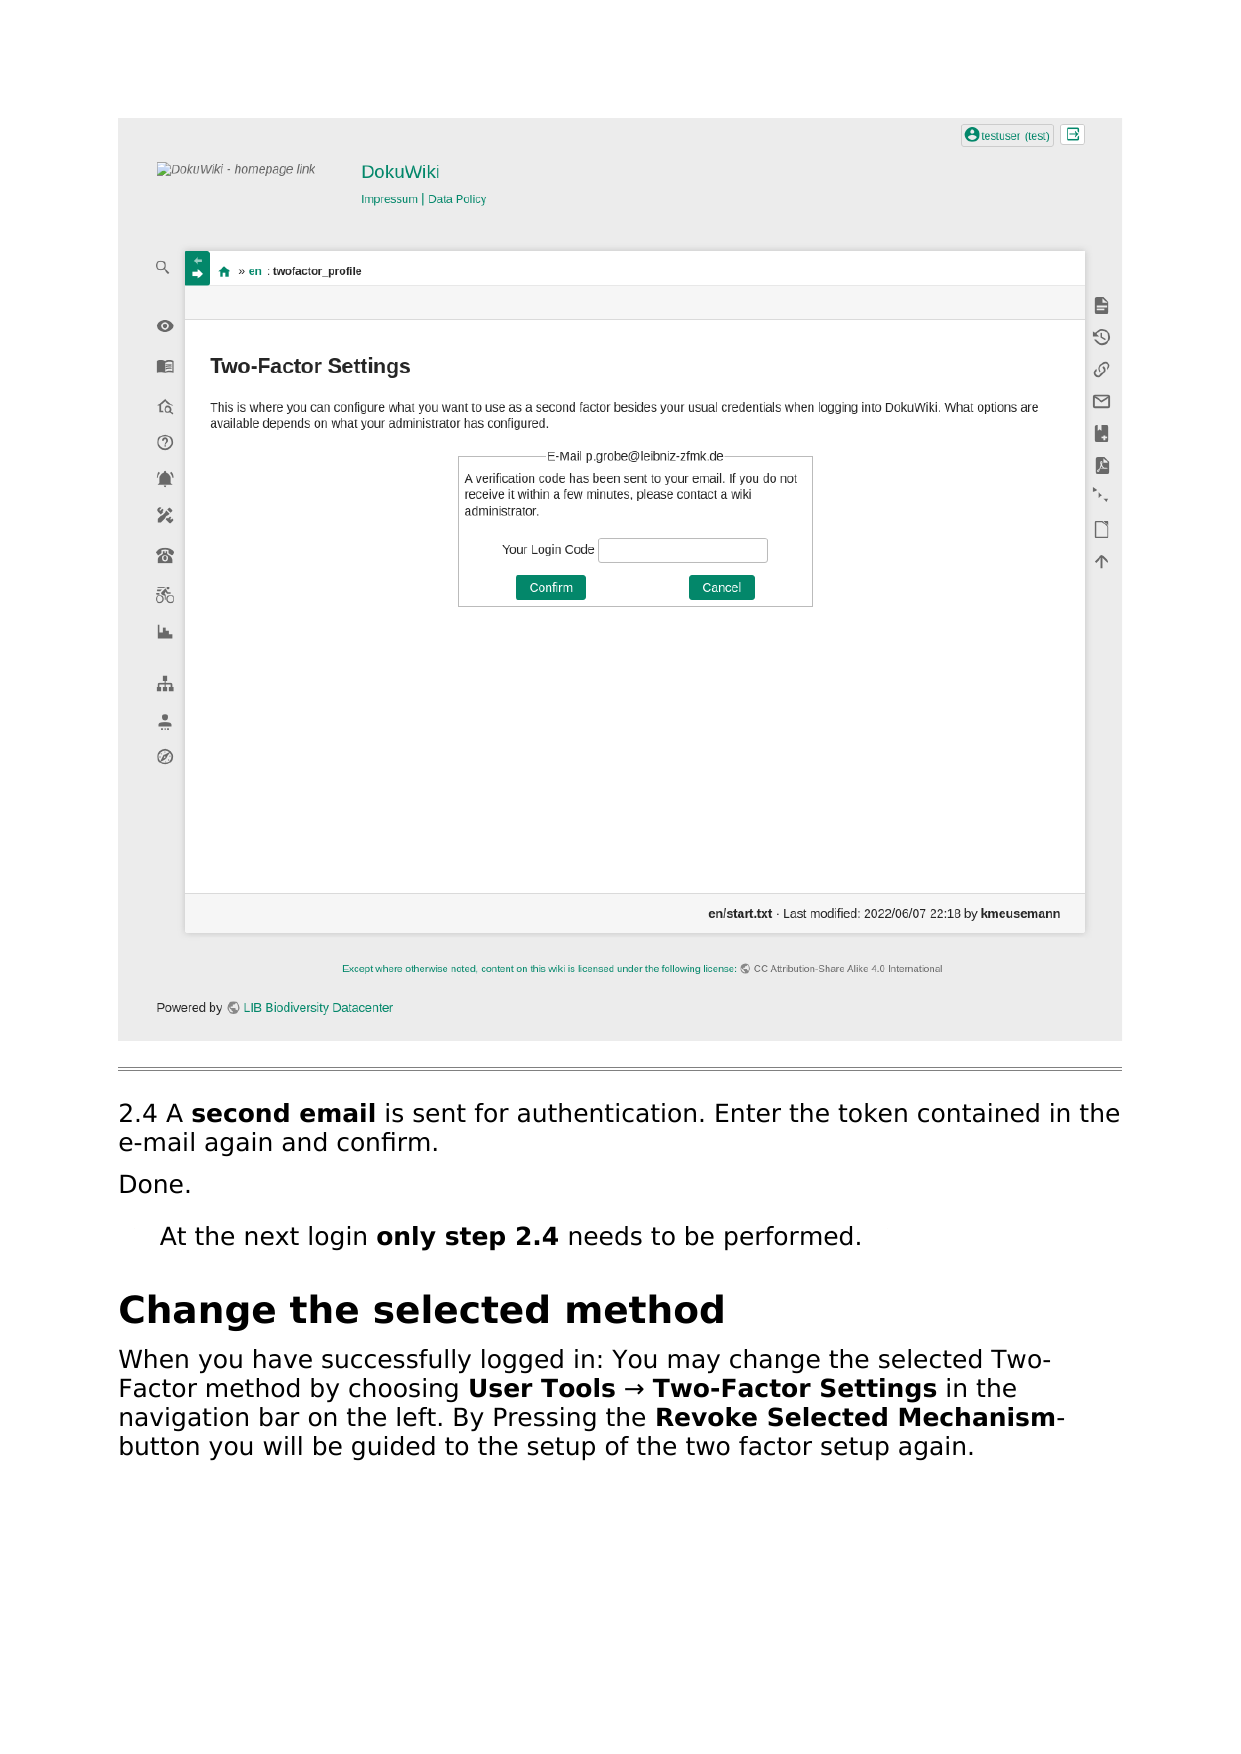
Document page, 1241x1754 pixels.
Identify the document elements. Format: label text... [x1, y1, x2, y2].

text Done. [118, 1170, 1122, 1199]
text At the next login only step 2.4 needs to be performed. [118, 1212, 1122, 1251]
subtitle Change the selected method [118, 1289, 1122, 1332]
picture [118, 118, 1123, 1041]
text When you have successfully logged in: You may change the selected Two-Factor method by choosing User Tools → Two-Factor Settings in the navigation bar on the left. By Pressing the Revoke Selected Mechanism-button you will be guided to the setup of the two factor setup again. [118, 1345, 1122, 1461]
text 2.4 A second email is sent for authentication. Enter the token contained in the e-mail again and confirm. [118, 1099, 1122, 1158]
